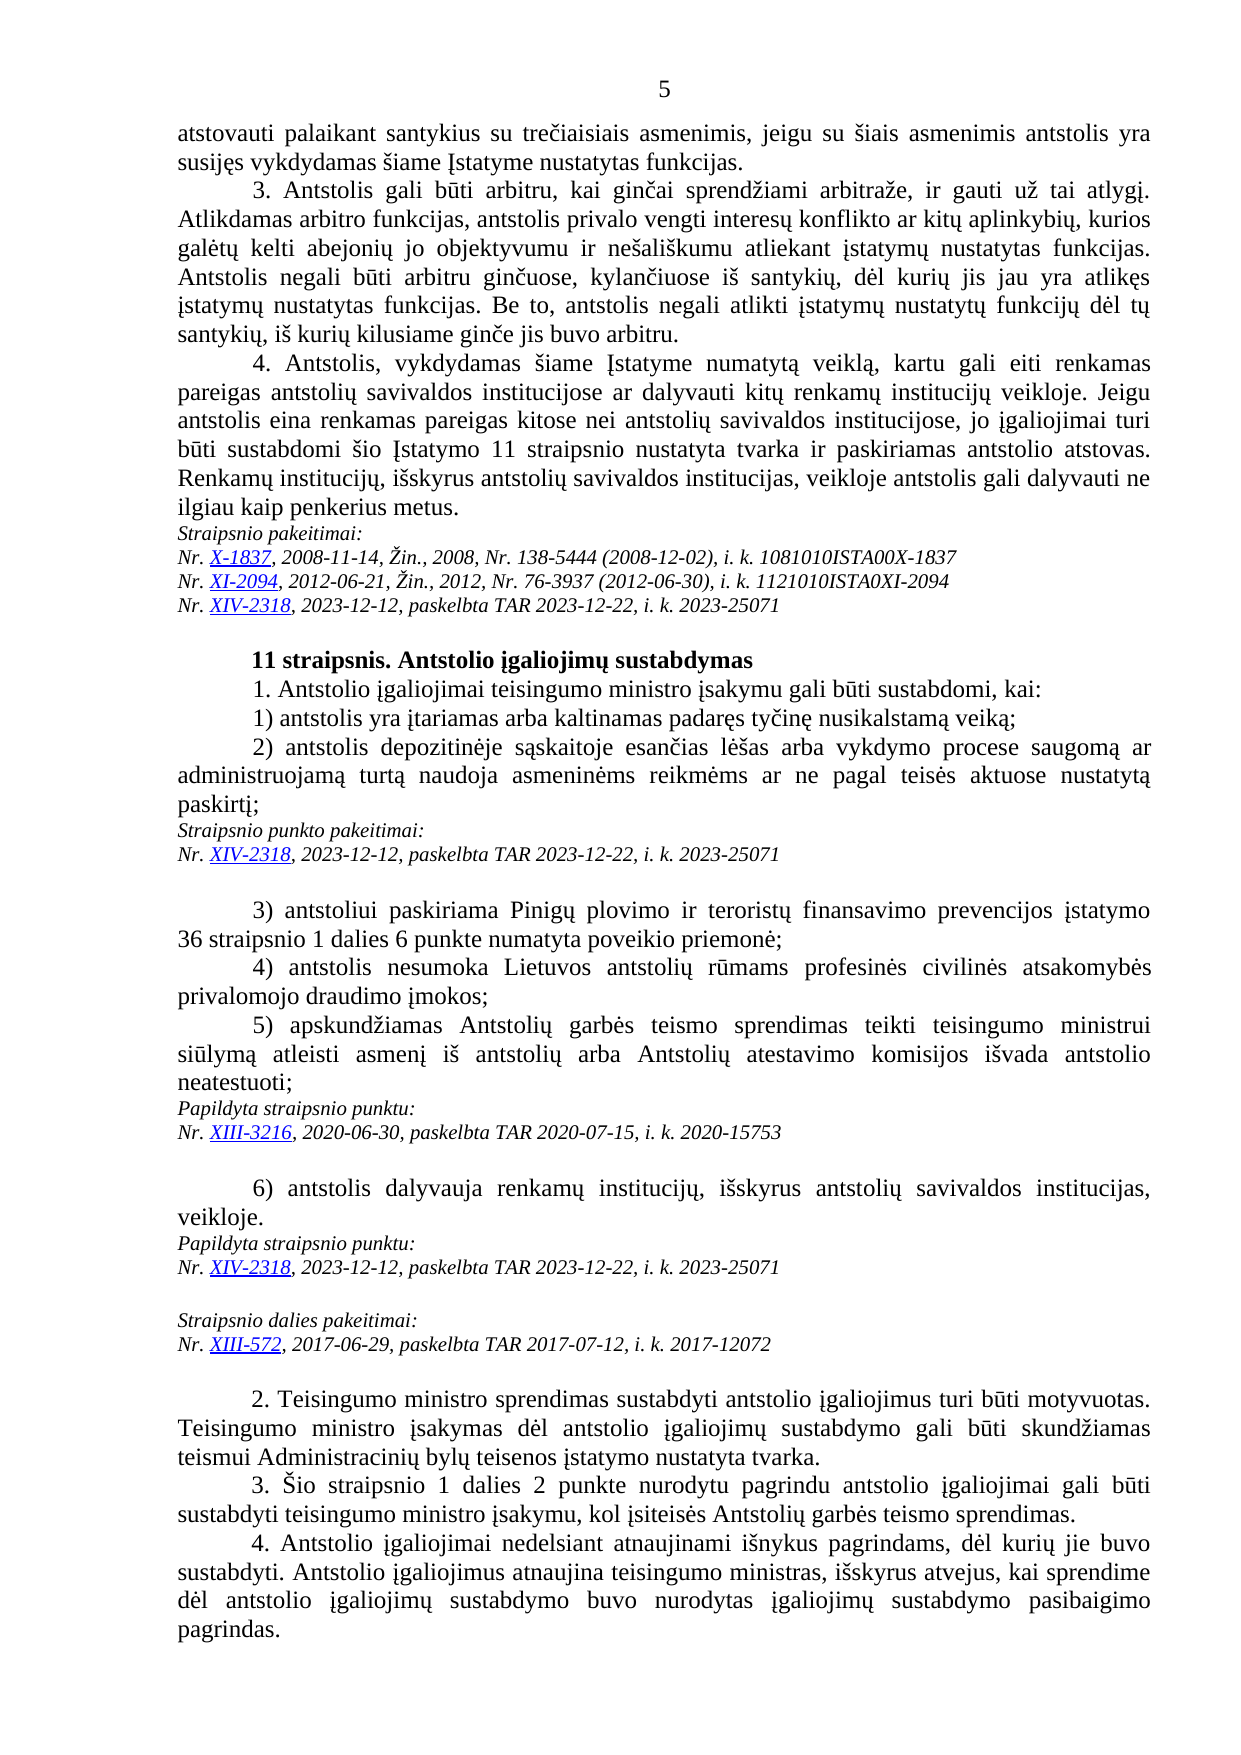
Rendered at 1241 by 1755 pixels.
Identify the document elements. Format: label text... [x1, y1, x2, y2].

text Papildyta straipsnio punktu: [177, 1096, 1152, 1120]
text 4) antstolis nesumoka Lietuvos antstolių rūmams profesinės civilinės atsakomybės privalomojo draudimo įmokos; [177, 952, 1152, 1010]
text Straipsnio pakeitimai: [177, 521, 1152, 545]
text 5) apskundžiamas Antstolių garbės teismo sprendimas teikti teisingumo ministrui siūlymą atleisti asmenį iš antstolių arba Antstolių atestavimo komisijos išvada antstolio neatestuoti; [177, 1010, 1152, 1096]
text 11 straipsnis. Antstolio įgaliojimų sustabdymas [177, 646, 1152, 674]
text 4. Antstolio įgaliojimai nedelsiant atnaujinami išnykus pagrindams, dėl kurių jie buvo sustabdyti. Antstolio įgaliojimus atnaujina teisingumo ministras, išskyrus atvejus, kai sprendime dėl antstolio įgaliojimų sustabdymo buvo nurodytas įgaliojimų sustabdymo pasibaigimo pagrindas. [177, 1528, 1152, 1643]
text 3. Antstolis gali būti arbitru, kai ginčai sprendžiami arbitraže, ir gauti už tai atlygį. Atlikdamas arbitro funkcijas, antstolis privalo vengti interesų konflikto ar kitų aplinkybių, kurios galėtų kelti abejonių jo objektyvumu ir nešališkumu atliekant įstatymų nustatytas funkcijas. Antstolis negali būti arbitru ginčuose, kylančiuose iš santykių, dėl kurių jis jau yra atlikęs įstatymų nustatytas funkcijas. Be to, antstolis negali atlikti įstatymų nustatytų funkcijų dėl tų santykių, iš kurių kilusiame ginče jis buvo arbitru. [177, 176, 1152, 348]
text Straipsnio dalies pakeitimai: [177, 1307, 1152, 1332]
text Nr. XIV-2318, 2023-12-12, paskelbta TAR 2023-12-22, i. k. 2023-25071 [177, 593, 1152, 617]
text 3. Šio straipsnio 1 dalies 2 punkte nurodytu pagrindu antstolio įgaliojimai gali būti sustabdyti teisingumo ministro įsakymu, kol įsiteisės Antstolių garbės teismo sprendimas. [177, 1471, 1152, 1528]
text 4. Antstolis, vykdydamas šiame Įstatyme numatytą veiklą, kartu gali eiti renkamas pareigas antstolių savivaldos institucijose ar dalyvauti kitų renkamų institucijų veikloje. Jeigu antstolis eina renkamas pareigas kitose nei antstolių savivaldos institucijose, jo įgaliojimai turi būti sustabdomi šio Įstatymo 11 straipsnio nustatyta tvarka ir paskiriamas antstolio atstovas. Renkamų institucijų, išskyrus antstolių savivaldos institucijas, veikloje antstolis gali dalyvauti ne ilgiau kaip penkerius metus. [177, 348, 1152, 521]
text 1. Antstolio įgaliojimai teisingumo ministro įsakymu gali būti sustabdomi, kai: [177, 674, 1152, 703]
text 2. Teisingumo ministro sprendimas sustabdyti antstolio įgaliojimus turi būti motyvuotas. Teisingumo ministro įsakymas dėl antstolio įgaliojimų sustabdymo gali būti skundžiamas teismui Administracinių bylų teisenos įstatymo nustatyta tvarka. [177, 1384, 1152, 1471]
text 6) antstolis dalyvauja renkamų institucijų, išskyrus antstolių savivaldos institucijas, veikloje. [177, 1173, 1152, 1231]
text Papildyta straipsnio punktu: [177, 1231, 1152, 1255]
text Nr. XIV-2318, 2023-12-12, paskelbta TAR 2023-12-22, i. k. 2023-25071 [177, 1255, 1152, 1279]
text 2) antstolis depozitinėje sąskaitoje esančias lėšas arba vykdymo procese saugomą ar administruojamą turtą naudoja asmeninėms reikmėms ar ne pagal teisės aktuose nustatytą paskirtį; [177, 732, 1152, 818]
text Nr. XIV-2318, 2023-12-12, paskelbta TAR 2023-12-22, i. k. 2023-25071 [177, 842, 1152, 866]
text Nr. XIII-3216, 2020-06-30, paskelbta TAR 2020-07-15, i. k. 2020-15753 [177, 1120, 1152, 1144]
text Nr. X-1837, 2008-11-14, Žin., 2008, Nr. 138-5444 (2008-12-02), i. k. 1081010ISTA00X-1837 [177, 545, 1152, 569]
text 1) antstolis yra įtariamas arba kaltinamas padaręs tyčinę nusikalstamą veiką; [177, 703, 1152, 732]
text atstovauti palaikant santykius su trečiaisiais asmenimis, jeigu su šiais asmenimis antstolis yra susijęs vykdydamas šiame Įstatyme nustatytas funkcijas. [177, 118, 1152, 176]
text Nr. XI-2094, 2012-06-21, Žin., 2012, Nr. 76-3937 (2012-06-30), i. k. 1121010ISTA0XI-2094 [177, 569, 1152, 593]
text 3) antstoliui paskiriama Pinigų plovimo ir teroristų finansavimo prevencijos įstatymo 36 straipsnio 1 dalies 6 punkte numatyta poveikio priemonė; [177, 895, 1152, 952]
text Nr. XIII-572, 2017-06-29, paskelbta TAR 2017-07-12, i. k. 2017-12072 [177, 1332, 1152, 1356]
text Straipsnio punkto pakeitimai: [177, 818, 1152, 842]
